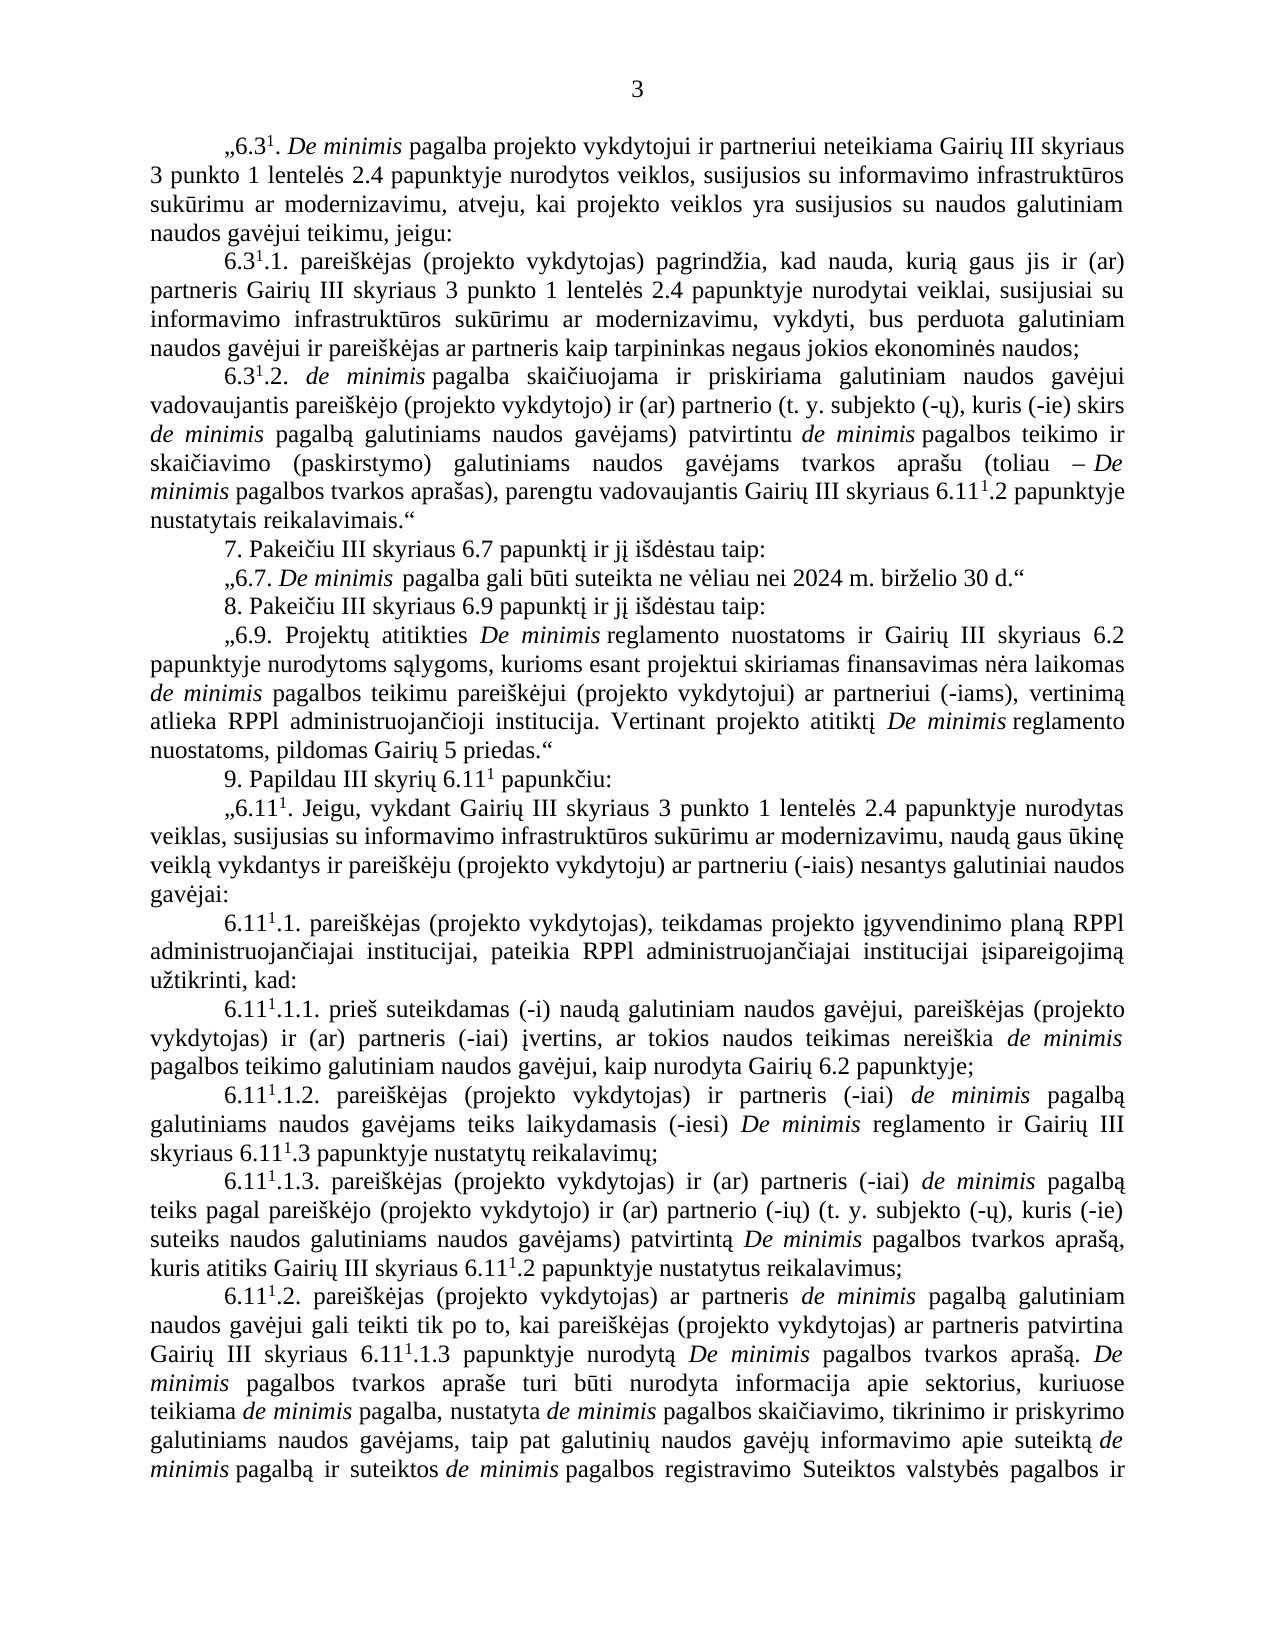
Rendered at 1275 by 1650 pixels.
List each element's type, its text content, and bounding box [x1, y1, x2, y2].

text 6.111.1.3. pareiškėjas (projekto vykdytojas) ir (ar) partneris (-iai) de minimis pagalbą teiks pagal pareiškėjo (projekto vykdytojo) ir (ar) partnerio (-ių) (t. y. subjekto (-ų), kuris (-ie) suteiks naudos galutiniams naudos gavėjams) patvirtintą De minimis pagalbos tvarkos aprašą, kuris atitiks Gairių III skyriaus 6.111.2 papunktyje nustatytus reikalavimus; [150, 1166, 1125, 1281]
text 6.111.2. pareiškėjas (projekto vykdytojas) ar partneris de minimis pagalbą galutiniam naudos gavėjui gali teikti tik po to, kai pareiškėjas (projekto vykdytojas) ar partneris patvirtina Gairių III skyriaus 6.111.1.3 papunktyje nurodytą De minimis pagalbos tvarkos aprašą. De minimis pagalbos tvarkos apraše turi būti nurodyta informacija apie sektorius, kuriuose teikiama de minimis pagalba, nustatyta de minimis pagalbos skaičiavimo, tikrinimo ir priskyrimo galutiniams naudos gavėjams, taip pat galutinių naudos gavėjų informavimo apie suteiktą de minimis pagalbą ir suteiktos de minimis pagalbos registravimo Suteiktos valstybės pagalbos ir [150, 1281, 1125, 1483]
text „6.31. De minimis pagalba projekto vykdytojui ir partneriui neteikiama Gairių III skyriaus 3 punkto 1 lentelės 2.4 papunktyje nurodytos veiklos, susijusios su informavimo infrastruktūros sukūrimu ar modernizavimu, atveju, kai projekto veiklos yra susijusios su naudos galutiniam naudos gavėjui teikimu, jeigu: [150, 131, 1125, 246]
text 8. Pakeičiu III skyriaus 6.9 papunktį ir jį išdėstau taip: [224, 591, 1125, 620]
text 6.111.1.1. prieš suteikdamas (-i) naudą galutiniam naudos gavėjui, pareiškėjas (projekto vykdytojas) ir (ar) partneris (-iai) įvertins, ar tokios naudos teikimas nereiškia de minimis pagalbos teikimo galutiniam naudos gavėjui, kaip nurodyta Gairių 6.2 papunktyje; [150, 994, 1125, 1080]
text 6.31.1. pareiškėjas (projekto vykdytojas) pagrindžia, kad nauda, kurią gaus jis ir (ar) partneris Gairių III skyriaus 3 punkto 1 lentelės 2.4 papunktyje nurodytai veiklai, susijusiai su informavimo infrastruktūros sukūrimu ar modernizavimu, vykdyti, bus perduota galutiniam naudos gavėjui ir pareiškėjas ar partneris kaip tarpininkas negaus jokios ekonominės naudos; [150, 246, 1125, 361]
text „6.7. De minimis pagalba gali būti suteikta ne vėliau nei 2024 m. birželio 30 d.“ [150, 563, 1125, 591]
text 6.31.2. de minimis pagalba skaičiuojama ir priskiriama galutiniam naudos gavėjui vadovaujantis pareiškėjo (projekto vykdytojo) ir (ar) partnerio (t. y. subjekto (-ų), kuris (-ie) skirs de minimis pagalbą galutiniams naudos gavėjams) patvirtintu de minimis pagalbos teikimo ir skaičiavimo (paskirstymo) galutiniams naudos gavėjams tvarkos aprašu (toliau – De minimis pagalbos tvarkos aprašas), parengtu vadovaujantis Gairių III skyriaus 6.111.2 papunktyje nustatytais reikalavimais.“ [150, 361, 1125, 534]
text 6.111.1.2. pareiškėjas (projekto vykdytojas) ir partneris (-iai) de minimis pagalbą galutiniams naudos gavėjams teiks laikydamasis (-iesi) De minimis reglamento ir Gairių III skyriaus 6.111.3 papunktyje nustatytų reikalavimų; [150, 1080, 1125, 1166]
text 7. Pakeičiu III skyriaus 6.7 papunktį ir jį išdėstau taip: [150, 534, 1125, 563]
text 9. Papildau III skyrių 6.111 papunkčiu: [224, 764, 1125, 793]
text 6.111.1. pareiškėjas (projekto vykdytojas), teikdamas projekto įgyvendinimo planą RPPl administruojančiajai institucijai, pateikia RPPl administruojančiajai institucijai įsipareigojimą užtikrinti, kad: [150, 908, 1125, 994]
text „6.111. Jeigu, vykdant Gairių III skyriaus 3 punkto 1 lentelės 2.4 papunktyje nurodytas veiklas, susijusias su informavimo infrastruktūros sukūrimu ar modernizavimu, naudą gaus ūkinę veiklą vykdantys ir pareiškėju (projekto vykdytoju) ar partneriu (-iais) nesantys galutiniai naudos gavėjai: [150, 793, 1125, 908]
text „6.9. Projektų atitikties De minimis reglamento nuostatoms ir Gairių III skyriaus 6.2 papunktyje nurodytoms sąlygoms, kurioms esant projektui skiriamas finansavimas nėra laikomas de minimis pagalbos teikimu pareiškėjui (projekto vykdytojui) ar partneriui (-iams), vertinimą atlieka RPPl administruojančioji institucija. Vertinant projekto atitiktį De minimis reglamento nuostatoms, pildomas Gairių 5 priedas.“ [150, 620, 1125, 764]
